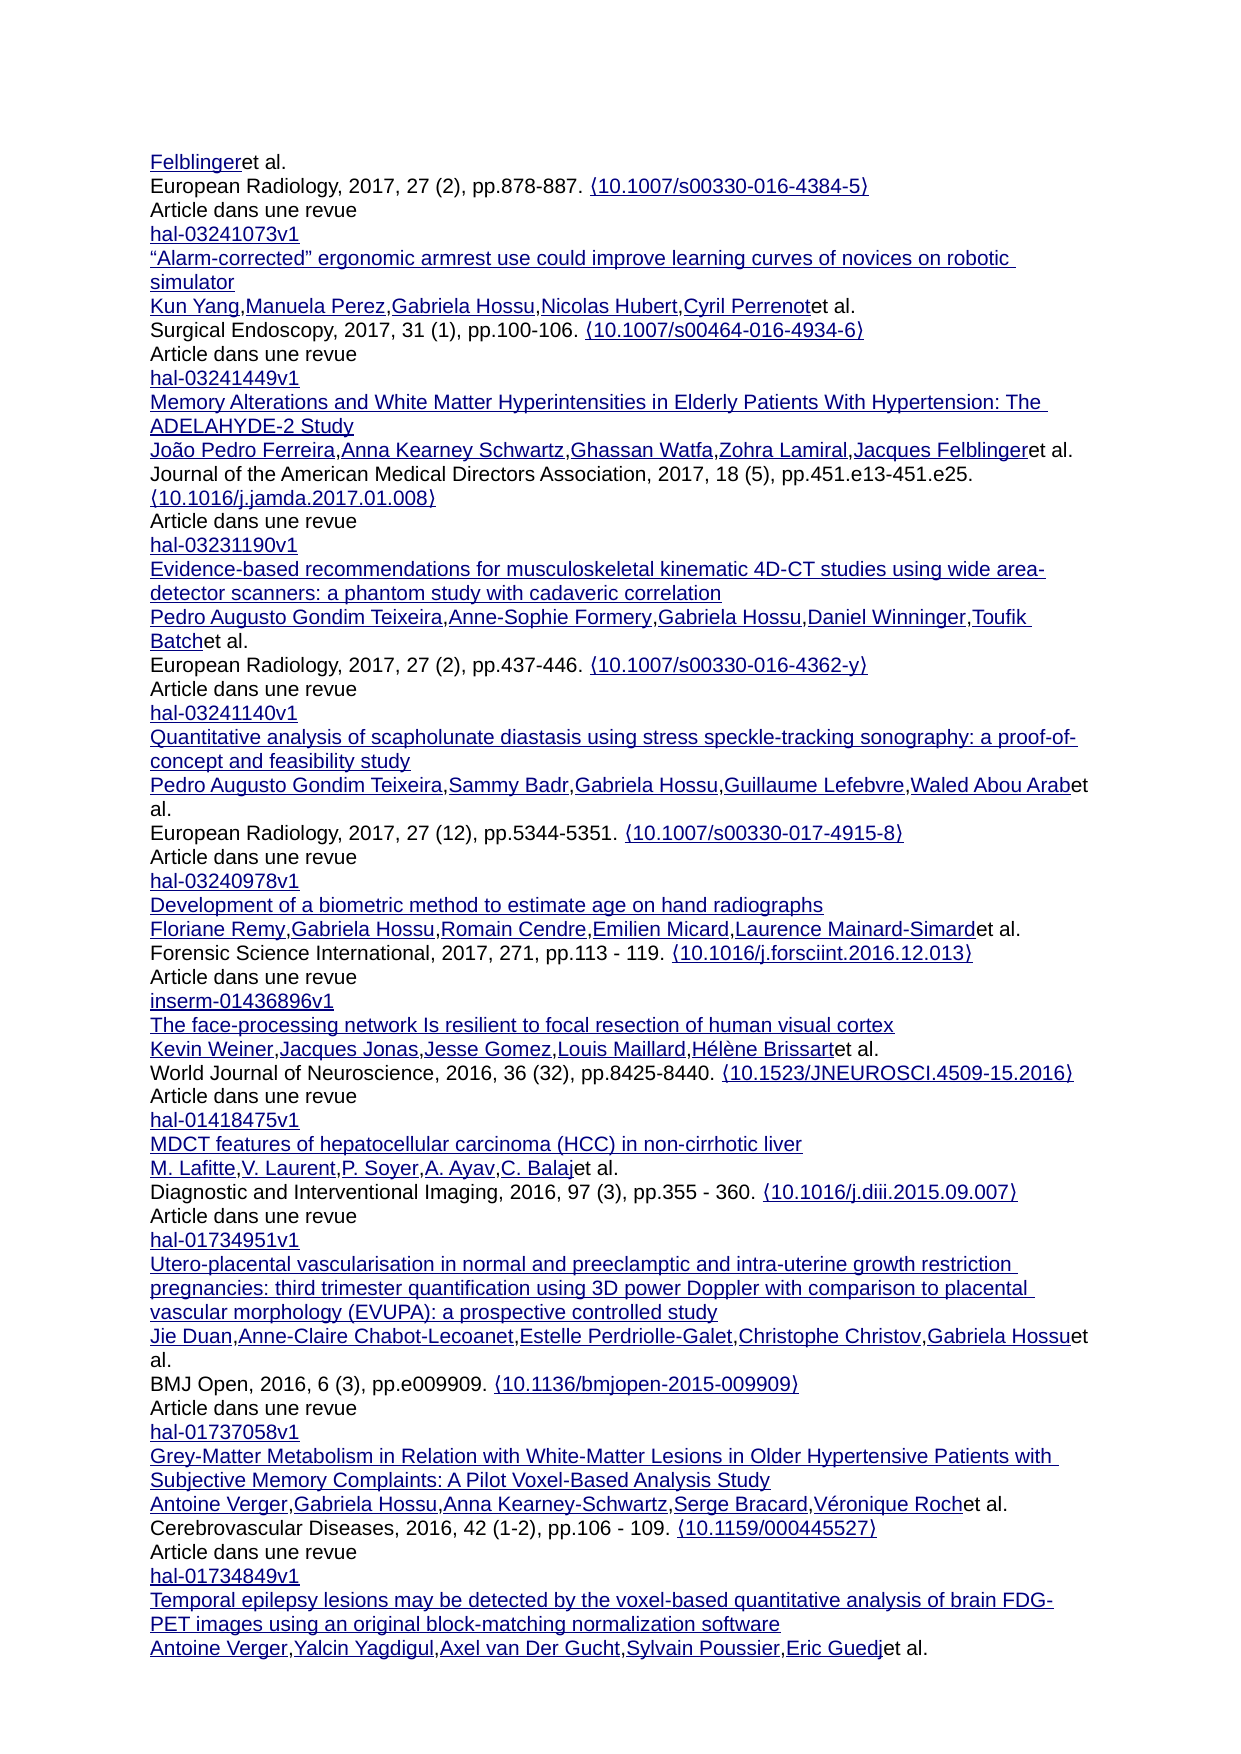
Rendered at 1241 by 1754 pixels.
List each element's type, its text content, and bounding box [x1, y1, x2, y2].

table_cell Felblingeret al. European Radiology, 2017, 27 (2), pp.878-887. ⟨10.1007/s00330-016-4384-5⟩ Article dans une revue hal-03241073v1 [150, 150, 1090, 246]
table_cell Quantitative analysis of scapholunate diastasis using stress speckle-tracking sonography: a proof-of-concept and feasibility study Pedro Augusto Gondim Teixeira,Sammy Badr,Gabriela Hossu,Guillaume Lefebvre,Waled Abou Arabet al. European Radiology, 2017, 27 (12), pp.5344-5351. ⟨10.1007/s00330-017-4915-8⟩ Article dans une revue hal-03240978v1 [150, 725, 1090, 893]
table_cell MDCT features of hepatocellular carcinoma (HCC) in non-cirrhotic liver M. Lafitte,V. Laurent,P. Soyer,A. Ayav,C. Balajet al. Diagnostic and Interventional Imaging, 2016, 97 (3), pp.355 - 360. ⟨10.1016/j.diii.2015.09.007⟩ Article dans une revue hal-01734951v1 [150, 1132, 1090, 1252]
table_cell Grey-Matter Metabolism in Relation with White-Matter Lesions in Older Hypertensive Patients with Subjective Memory Complaints: A Pilot Voxel-Based Analysis Study Antoine Verger,Gabriela Hossu,Anna Kearney-Schwartz,Serge Bracard,Véronique Rochet al. Cerebrovascular Diseases, 2016, 42 (1-2), pp.106 - 109. ⟨10.1159/000445527⟩ Article dans une revue hal-01734849v1 [150, 1444, 1090, 1587]
table_cell Development of a biometric method to estimate age on hand radiographs Floriane Remy,Gabriela Hossu,Romain Cendre,Emilien Micard,Laurence Mainard-Simardet al. Forensic Science International, 2017, 271, pp.113 - 119. ⟨10.1016/j.forsciint.2016.12.013⟩ Article dans une revue inserm-01436896v1 [150, 893, 1090, 1012]
table_cell Memory Alterations and White Matter Hyperintensities in Elderly Patients With Hypertension: The ADELAHYDE-2 Study João Pedro Ferreira,Anna Kearney Schwartz,Ghassan Watfa,Zohra Lamiral,Jacques Felblingeret al. Journal of the American Medical Directors Association, 2017, 18 (5), pp.451.e13-451.e25. ⟨10.1016/j.jamda.2017.01.008⟩ Article dans une revue hal-03231190v1 [150, 390, 1090, 557]
table_cell The face-processing network Is resilient to focal resection of human visual cortex Kevin Weiner,Jacques Jonas,Jesse Gomez,Louis Maillard,Hélène Brissartet al. World Journal of Neuroscience, 2016, 36 (32), pp.8425-8440. ⟨10.1523/JNEUROSCI.4509-15.2016⟩ Article dans une revue hal-01418475v1 [150, 1013, 1090, 1132]
table_cell Utero-placental vascularisation in normal and preeclamptic and intra-uterine growth restriction pregnancies: third trimester quantification using 3D power Doppler with comparison to placental vascular morphology (EVUPA): a prospective controlled study Jie Duan,Anne-Claire Chabot-Lecoanet,Estelle Perdriolle-Galet,Christophe Christov,Gabriela Hossuet al. BMJ Open, 2016, 6 (3), pp.e009909. ⟨10.1136/bmjopen-2015-009909⟩ Article dans une revue hal-01737058v1 [150, 1252, 1090, 1444]
table_cell Evidence-based recommendations for musculoskeletal kinematic 4D-CT studies using wide area-detector scanners: a phantom study with cadaveric correlation Pedro Augusto Gondim Teixeira,Anne-Sophie Formery,Gabriela Hossu,Daniel Winninger,Toufik Batchet al. European Radiology, 2017, 27 (2), pp.437-446. ⟨10.1007/s00330-016-4362-y⟩ Article dans une revue hal-03241140v1 [150, 557, 1090, 725]
table_cell “Alarm-corrected” ergonomic armrest use could improve learning curves of novices on robotic simulator Kun Yang,Manuela Perez,Gabriela Hossu,Nicolas Hubert,Cyril Perrenotet al. Surgical Endoscopy, 2017, 31 (1), pp.100-106. ⟨10.1007/s00464-016-4934-6⟩ Article dans une revue hal-03241449v1 [150, 246, 1090, 389]
table_cell Temporal epilepsy lesions may be detected by the voxel-based quantitative analysis of brain FDG-PET images using an original block-matching normalization software Antoine Verger,Yalcin Yagdigul,Axel van Der Gucht,Sylvain Poussier,Eric Guedjet al. [150, 1588, 1090, 1659]
